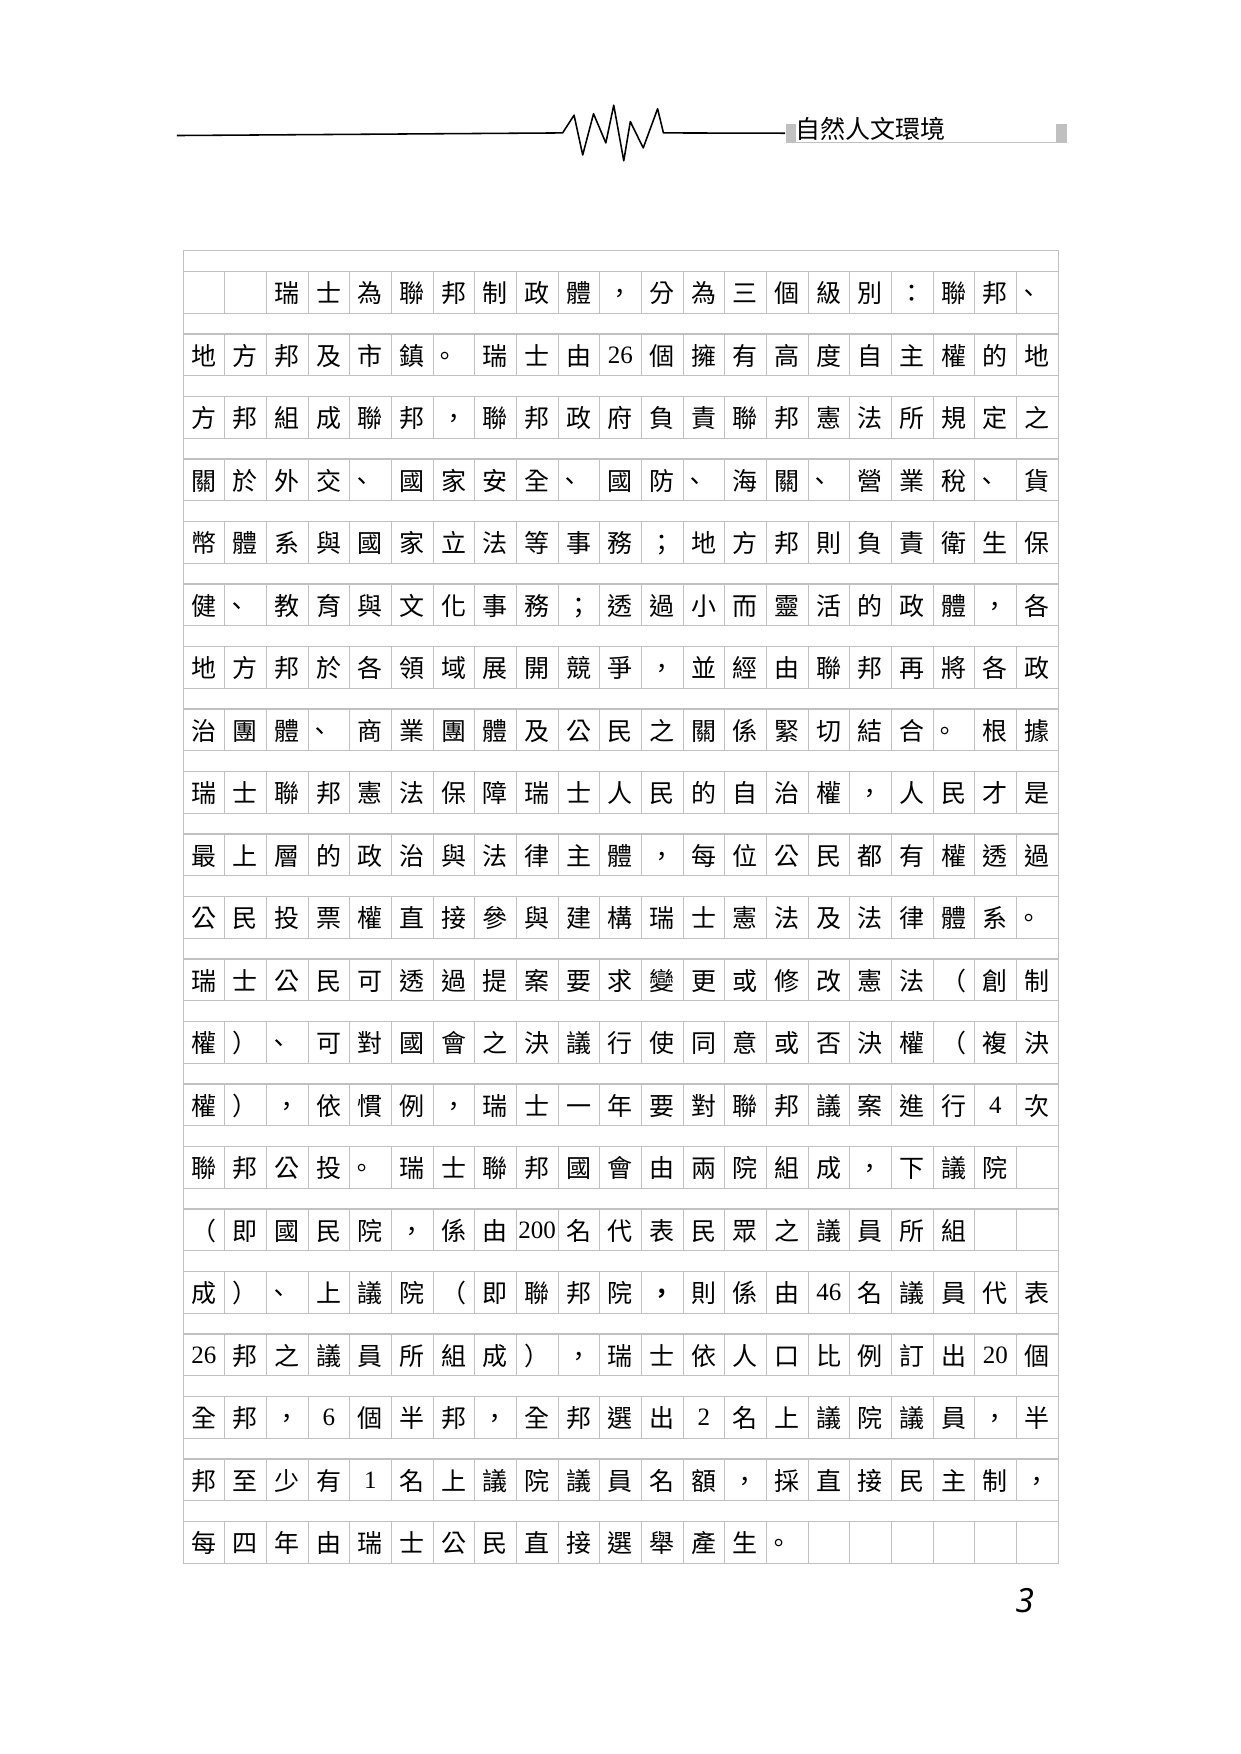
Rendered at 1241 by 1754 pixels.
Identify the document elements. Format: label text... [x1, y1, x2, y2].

text 瑞士為聯邦制政體，分為三個級別：聯邦、地方邦及市鎮。瑞士由26個擁有高度自主權的地方邦組成聯邦，聯邦政府負責聯邦憲法所規定之關於外交、國家安全、國防、海關、營業稅、貨幣體系與國家立法等事務；地方邦則負責衛生保健、教育與文化事務；透過小而靈活的政體，各地方邦於各領域展開競爭，並經由聯邦再將各政治團體、商業團體及公民之關係緊切結合。根據瑞士聯邦憲法保障瑞士人民的自治權，人民才是最上層的政治與法律主體，每位公民都有權透過公民投票權直接參與建構瑞士憲法及法律體系。瑞士公民可透過提案要求變更或修改憲法（創制權）、可對國會之決議行使同意或否決權（複決權），依慣例，瑞士一年要對聯邦議案進行4次聯邦公投。瑞士聯邦國會由兩院組成，下議院（即國民院，係由200名代表民眾之議員所組成）、上議院（即聯邦院，則係由46名議員代表26邦之議員所組成），瑞士依人口比例訂出20個全邦，6個半邦，全邦選出2名上議院議員，半邦至少有1名上議院議員名額，採直接民主制，每四年由瑞士公民直接選舉產生。 [184, 1001, 1058, 1021]
text 瑞士為聯邦制政體，分為三個級別：聯邦、地方邦及市鎮。瑞士由26個擁有高度自主權的地方邦組成聯邦，聯邦政府負責聯邦憲法所規定之關於外交、國家安全、國防、海關、營業稅、貨幣體系與國家立法等事務；地方邦則負責衛生保健、教育與文化事務；透過小而靈活的政體，各地方邦於各領域展開競爭，並經由聯邦再將各政治團體、商業團體及公民之關係緊切結合。根據瑞士聯邦憲法保障瑞士人民的自治權，人民才是最上層的政治與法律主體，每位公民都有權透過公民投票權直接參與建構瑞士憲法及法律體系。瑞士公民可透過提案要求變更或修改憲法（創制權）、可對國會之決議行使同意或否決權（複決權），依慣例，瑞士一年要對聯邦議案進行4次聯邦公投。瑞士聯邦國會由兩院組成，下議院（即國民院，係由200名代表民眾之議員所組成）、上議院（即聯邦院，則係由46名議員代表26邦之議員所組成），瑞士依人口比例訂出20個全邦，6個半邦，全邦選出2名上議院議員，半邦至少有1名上議院議員名額，採直接民主制，每四年由瑞士公民直接選舉產生。 [184, 1064, 1058, 1083]
text 瑞士為聯邦制政體，分為三個級別：聯邦、地方邦及市鎮。瑞士由26個擁有高度自主權的地方邦組成聯邦，聯邦政府負責聯邦憲法所規定之關於外交、國家安全、國防、海關、營業稅、貨幣體系與國家立法等事務；地方邦則負責衛生保健、教育與文化事務；透過小而靈活的政體，各地方邦於各領域展開競爭，並經由聯邦再將各政治團體、商業團體及公民之關係緊切結合。根據瑞士聯邦憲法保障瑞士人民的自治權，人民才是最上層的政治與法律主體，每位公民都有權透過公民投票權直接參與建構瑞士憲法及法律體系。瑞士公民可透過提案要求變更或修改憲法（創制權）、可對國會之決議行使同意或否決權（複決權），依慣例，瑞士一年要對聯邦議案進行4次聯邦公投。瑞士聯邦國會由兩院組成，下議院（即國民院，係由200名代表民眾之議員所組成）、上議院（即聯邦院，則係由46名議員代表26邦之議員所組成），瑞士依人口比例訂出20個全邦，6個半邦，全邦選出2名上議院議員，半邦至少有1名上議院議員名額，採直接民主制，每四年由瑞士公民直接選舉產生。 [184, 814, 1058, 833]
text 瑞士為聯邦制政體，分為三個級別：聯邦、地方邦及市鎮。瑞士由26個擁有高度自主權的地方邦組成聯邦，聯邦政府負責聯邦憲法所規定之關於外交、國家安全、國防、海關、營業稅、貨幣體系與國家立法等事務；地方邦則負責衛生保健、教育與文化事務；透過小而靈活的政體，各地方邦於各領域展開競爭，並經由聯邦再將各政治團體、商業團體及公民之關係緊切結合。根據瑞士聯邦憲法保障瑞士人民的自治權，人民才是最上層的政治與法律主體，每位公民都有權透過公民投票權直接參與建構瑞士憲法及法律體系。瑞士公民可透過提案要求變更或修改憲法（創制權）、可對國會之決議行使同意或否決權（複決權），依慣例，瑞士一年要對聯邦議案進行4次聯邦公投。瑞士聯邦國會由兩院組成，下議院（即國民院，係由200名代表民眾之議員所組成）、上議院（即聯邦院，則係由46名議員代表26邦之議員所組成），瑞士依人口比例訂出20個全邦，6個半邦，全邦選出2名上議院議員，半邦至少有1名上議院議員名額，採直接民主制，每四年由瑞士公民直接選舉產生。 [184, 939, 1058, 958]
text 瑞士為聯邦制政體，分為三個級別：聯邦、地方邦及市鎮。瑞士由26個擁有高度自主權的地方邦組成聯邦，聯邦政府負責聯邦憲法所規定之關於外交、國家安全、國防、海關、營業稅、貨幣體系與國家立法等事務；地方邦則負責衛生保健、教育與文化事務；透過小而靈活的政體，各地方邦於各領域展開競爭，並經由聯邦再將各政治團體、商業團體及公民之關係緊切結合。根據瑞士聯邦憲法保障瑞士人民的自治權，人民才是最上層的政治與法律主體，每位公民都有權透過公民投票權直接參與建構瑞士憲法及法律體系。瑞士公民可透過提案要求變更或修改憲法（創制權）、可對國會之決議行使同意或否決權（複決權），依慣例，瑞士一年要對聯邦議案進行4次聯邦公投。瑞士聯邦國會由兩院組成，下議院（即國民院，係由200名代表民眾之議員所組成）、上議院（即聯邦院，則係由46名議員代表26邦之議員所組成），瑞士依人口比例訂出20個全邦，6個半邦，全邦選出2名上議院議員，半邦至少有1名上議院議員名額，採直接民主制，每四年由瑞士公民直接選舉產生。 [184, 376, 1058, 396]
text 瑞士為聯邦制政體，分為三個級別：聯邦、地方邦及市鎮。瑞士由26個擁有高度自主權的地方邦組成聯邦，聯邦政府負責聯邦憲法所規定之關於外交、國家安全、國防、海關、營業稅、貨幣體系與國家立法等事務；地方邦則負責衛生保健、教育與文化事務；透過小而靈活的政體，各地方邦於各領域展開競爭，並經由聯邦再將各政治團體、商業團體及公民之關係緊切結合。根據瑞士聯邦憲法保障瑞士人民的自治權，人民才是最上層的政治與法律主體，每位公民都有權透過公民投票權直接參與建構瑞士憲法及法律體系。瑞士公民可透過提案要求變更或修改憲法（創制權）、可對國會之決議行使同意或否決權（複決權），依慣例，瑞士一年要對聯邦議案進行4次聯邦公投。瑞士聯邦國會由兩院組成，下議院（即國民院，係由200名代表民眾之議員所組成）、上議院（即聯邦院，則係由46名議員代表26邦之議員所組成），瑞士依人口比例訂出20個全邦，6個半邦，全邦選出2名上議院議員，半邦至少有1名上議院議員名額，採直接民主制，每四年由瑞士公民直接選舉產生。 [184, 876, 1058, 896]
text 瑞士為聯邦制政體，分為三個級別：聯邦、地方邦及市鎮。瑞士由26個擁有高度自主權的地方邦組成聯邦，聯邦政府負責聯邦憲法所規定之關於外交、國家安全、國防、海關、營業稅、貨幣體系與國家立法等事務；地方邦則負責衛生保健、教育與文化事務；透過小而靈活的政體，各地方邦於各領域展開競爭，並經由聯邦再將各政治團體、商業團體及公民之關係緊切結合。根據瑞士聯邦憲法保障瑞士人民的自治權，人民才是最上層的政治與法律主體，每位公民都有權透過公民投票權直接參與建構瑞士憲法及法律體系。瑞士公民可透過提案要求變更或修改憲法（創制權）、可對國會之決議行使同意或否決權（複決權），依慣例，瑞士一年要對聯邦議案進行4次聯邦公投。瑞士聯邦國會由兩院組成，下議院（即國民院，係由200名代表民眾之議員所組成）、上議院（即聯邦院，則係由46名議員代表26邦之議員所組成），瑞士依人口比例訂出20個全邦，6個半邦，全邦選出2名上議院議員，半邦至少有1名上議院議員名額，採直接民主制，每四年由瑞士公民直接選舉產生。 [184, 1251, 1058, 1271]
text 瑞士為聯邦制政體，分為三個級別：聯邦、地方邦及市鎮。瑞士由26個擁有高度自主權的地方邦組成聯邦，聯邦政府負責聯邦憲法所規定之關於外交、國家安全、國防、海關、營業稅、貨幣體系與國家立法等事務；地方邦則負責衛生保健、教育與文化事務；透過小而靈活的政體，各地方邦於各領域展開競爭，並經由聯邦再將各政治團體、商業團體及公民之關係緊切結合。根據瑞士聯邦憲法保障瑞士人民的自治權，人民才是最上層的政治與法律主體，每位公民都有權透過公民投票權直接參與建構瑞士憲法及法律體系。瑞士公民可透過提案要求變更或修改憲法（創制權）、可對國會之決議行使同意或否決權（複決權），依慣例，瑞士一年要對聯邦議案進行4次聯邦公投。瑞士聯邦國會由兩院組成，下議院（即國民院，係由200名代表民眾之議員所組成）、上議院（即聯邦院，則係由46名議員代表26邦之議員所組成），瑞士依人口比例訂出20個全邦，6個半邦，全邦選出2名上議院議員，半邦至少有1名上議院議員名額，採直接民主制，每四年由瑞士公民直接選舉產生。 [184, 626, 1058, 646]
text 瑞士為聯邦制政體，分為三個級別：聯邦、地方邦及市鎮。瑞士由26個擁有高度自主權的地方邦組成聯邦，聯邦政府負責聯邦憲法所規定之關於外交、國家安全、國防、海關、營業稅、貨幣體系與國家立法等事務；地方邦則負責衛生保健、教育與文化事務；透過小而靈活的政體，各地方邦於各領域展開競爭，並經由聯邦再將各政治團體、商業團體及公民之關係緊切結合。根據瑞士聯邦憲法保障瑞士人民的自治權，人民才是最上層的政治與法律主體，每位公民都有權透過公民投票權直接參與建構瑞士憲法及法律體系。瑞士公民可透過提案要求變更或修改憲法（創制權）、可對國會之決議行使同意或否決權（複決權），依慣例，瑞士一年要對聯邦議案進行4次聯邦公投。瑞士聯邦國會由兩院組成，下議院（即國民院，係由200名代表民眾之議員所組成）、上議院（即聯邦院，則係由46名議員代表26邦之議員所組成），瑞士依人口比例訂出20個全邦，6個半邦，全邦選出2名上議院議員，半邦至少有1名上議院議員名額，採直接民主制，每四年由瑞士公民直接選舉產生。 [184, 439, 1058, 458]
text 瑞士為聯邦制政體，分為三個級別：聯邦、地方邦及市鎮。瑞士由26個擁有高度自主權的地方邦組成聯邦，聯邦政府負責聯邦憲法所規定之關於外交、國家安全、國防、海關、營業稅、貨幣體系與國家立法等事務；地方邦則負責衛生保健、教育與文化事務；透過小而靈活的政體，各地方邦於各領域展開競爭，並經由聯邦再將各政治團體、商業團體及公民之關係緊切結合。根據瑞士聯邦憲法保障瑞士人民的自治權，人民才是最上層的政治與法律主體，每位公民都有權透過公民投票權直接參與建構瑞士憲法及法律體系。瑞士公民可透過提案要求變更或修改憲法（創制權）、可對國會之決議行使同意或否決權（複決權），依慣例，瑞士一年要對聯邦議案進行4次聯邦公投。瑞士聯邦國會由兩院組成，下議院（即國民院，係由200名代表民眾之議員所組成）、上議院（即聯邦院，則係由46名議員代表26邦之議員所組成），瑞士依人口比例訂出20個全邦，6個半邦，全邦選出2名上議院議員，半邦至少有1名上議院議員名額，採直接民主制，每四年由瑞士公民直接選舉產生。 [184, 314, 1058, 333]
text 瑞士為聯邦制政體，分為三個級別：聯邦、地方邦及市鎮。瑞士由26個擁有高度自主權的地方邦組成聯邦，聯邦政府負責聯邦憲法所規定之關於外交、國家安全、國防、海關、營業稅、貨幣體系與國家立法等事務；地方邦則負責衛生保健、教育與文化事務；透過小而靈活的政體，各地方邦於各領域展開競爭，並經由聯邦再將各政治團體、商業團體及公民之關係緊切結合。根據瑞士聯邦憲法保障瑞士人民的自治權，人民才是最上層的政治與法律主體，每位公民都有權透過公民投票權直接參與建構瑞士憲法及法律體系。瑞士公民可透過提案要求變更或修改憲法（創制權）、可對國會之決議行使同意或否決權（複決權），依慣例，瑞士一年要對聯邦議案進行4次聯邦公投。瑞士聯邦國會由兩院組成，下議院（即國民院，係由200名代表民眾之議員所組成）、上議院（即聯邦院，則係由46名議員代表26邦之議員所組成），瑞士依人口比例訂出20個全邦，6個半邦，全邦選出2名上議院議員，半邦至少有1名上議院議員名額，採直接民主制，每四年由瑞士公民直接選舉產生。 [184, 501, 1058, 521]
text 瑞士為聯邦制政體，分為三個級別：聯邦、地方邦及市鎮。瑞士由26個擁有高度自主權的地方邦組成聯邦，聯邦政府負責聯邦憲法所規定之關於外交、國家安全、國防、海關、營業稅、貨幣體系與國家立法等事務；地方邦則負責衛生保健、教育與文化事務；透過小而靈活的政體，各地方邦於各領域展開競爭，並經由聯邦再將各政治團體、商業團體及公民之關係緊切結合。根據瑞士聯邦憲法保障瑞士人民的自治權，人民才是最上層的政治與法律主體，每位公民都有權透過公民投票權直接參與建構瑞士憲法及法律體系。瑞士公民可透過提案要求變更或修改憲法（創制權）、可對國會之決議行使同意或否決權（複決權），依慣例，瑞士一年要對聯邦議案進行4次聯邦公投。瑞士聯邦國會由兩院組成，下議院（即國民院，係由200名代表民眾之議員所組成）、上議院（即聯邦院，則係由46名議員代表26邦之議員所組成），瑞士依人口比例訂出20個全邦，6個半邦，全邦選出2名上議院議員，半邦至少有1名上議院議員名額，採直接民主制，每四年由瑞士公民直接選舉產生。 [184, 1439, 1058, 1458]
text 瑞士為聯邦制政體，分為三個級別：聯邦、地方邦及市鎮。瑞士由26個擁有高度自主權的地方邦組成聯邦，聯邦政府負責聯邦憲法所規定之關於外交、國家安全、國防、海關、營業稅、貨幣體系與國家立法等事務；地方邦則負責衛生保健、教育與文化事務；透過小而靈活的政體，各地方邦於各領域展開競爭，並經由聯邦再將各政治團體、商業團體及公民之關係緊切結合。根據瑞士聯邦憲法保障瑞士人民的自治權，人民才是最上層的政治與法律主體，每位公民都有權透過公民投票權直接參與建構瑞士憲法及法律體系。瑞士公民可透過提案要求變更或修改憲法（創制權）、可對國會之決議行使同意或否決權（複決權），依慣例，瑞士一年要對聯邦議案進行4次聯邦公投。瑞士聯邦國會由兩院組成，下議院（即國民院，係由200名代表民眾之議員所組成）、上議院（即聯邦院，則係由46名議員代表26邦之議員所組成），瑞士依人口比例訂出20個全邦，6個半邦，全邦選出2名上議院議員，半邦至少有1名上議院議員名額，採直接民主制，每四年由瑞士公民直接選舉產生。 [184, 1376, 1058, 1396]
text 瑞士為聯邦制政體，分為三個級別：聯邦、地方邦及市鎮。瑞士由26個擁有高度自主權的地方邦組成聯邦，聯邦政府負責聯邦憲法所規定之關於外交、國家安全、國防、海關、營業稅、貨幣體系與國家立法等事務；地方邦則負責衛生保健、教育與文化事務；透過小而靈活的政體，各地方邦於各領域展開競爭，並經由聯邦再將各政治團體、商業團體及公民之關係緊切結合。根據瑞士聯邦憲法保障瑞士人民的自治權，人民才是最上層的政治與法律主體，每位公民都有權透過公民投票權直接參與建構瑞士憲法及法律體系。瑞士公民可透過提案要求變更或修改憲法（創制權）、可對國會之決議行使同意或否決權（複決權），依慣例，瑞士一年要對聯邦議案進行4次聯邦公投。瑞士聯邦國會由兩院組成，下議院（即國民院，係由200名代表民眾之議員所組成）、上議院（即聯邦院，則係由46名議員代表26邦之議員所組成），瑞士依人口比例訂出20個全邦，6個半邦，全邦選出2名上議院議員，半邦至少有1名上議院議員名額，採直接民主制，每四年由瑞士公民直接選舉產生。 [184, 689, 1058, 708]
text 瑞士為聯邦制政體，分為三個級別：聯邦、地方邦及市鎮。瑞士由26個擁有高度自主權的地方邦組成聯邦，聯邦政府負責聯邦憲法所規定之關於外交、國家安全、國防、海關、營業稅、貨幣體系與國家立法等事務；地方邦則負責衛生保健、教育與文化事務；透過小而靈活的政體，各地方邦於各領域展開競爭，並經由聯邦再將各政治團體、商業團體及公民之關係緊切結合。根據瑞士聯邦憲法保障瑞士人民的自治權，人民才是最上層的政治與法律主體，每位公民都有權透過公民投票權直接參與建構瑞士憲法及法律體系。瑞士公民可透過提案要求變更或修改憲法（創制權）、可對國會之決議行使同意或否決權（複決權），依慣例，瑞士一年要對聯邦議案進行4次聯邦公投。瑞士聯邦國會由兩院組成，下議院（即國民院，係由200名代表民眾之議員所組成）、上議院（即聯邦院，則係由46名議員代表26邦之議員所組成），瑞士依人口比例訂出20個全邦，6個半邦，全邦選出2名上議院議員，半邦至少有1名上議院議員名額，採直接民主制，每四年由瑞士公民直接選舉產生。 [184, 751, 1058, 771]
text 瑞士為聯邦制政體，分為三個級別：聯邦、地方邦及市鎮。瑞士由26個擁有高度自主權的地方邦組成聯邦，聯邦政府負責聯邦憲法所規定之關於外交、國家安全、國防、海關、營業稅、貨幣體系與國家立法等事務；地方邦則負責衛生保健、教育與文化事務；透過小而靈活的政體，各地方邦於各領域展開競爭，並經由聯邦再將各政治團體、商業團體及公民之關係緊切結合。根據瑞士聯邦憲法保障瑞士人民的自治權，人民才是最上層的政治與法律主體，每位公民都有權透過公民投票權直接參與建構瑞士憲法及法律體系。瑞士公民可透過提案要求變更或修改憲法（創制權）、可對國會之決議行使同意或否決權（複決權），依慣例，瑞士一年要對聯邦議案進行4次聯邦公投。瑞士聯邦國會由兩院組成，下議院（即國民院，係由200名代表民眾之議員所組成）、上議院（即聯邦院，則係由46名議員代表26邦之議員所組成），瑞士依人口比例訂出20個全邦，6個半邦，全邦選出2名上議院議員，半邦至少有1名上議院議員名額，採直接民主制，每四年由瑞士公民直接選舉產生。 [184, 1189, 1058, 1208]
text 瑞士為聯邦制政體，分為三個級別：聯邦、地方邦及市鎮。瑞士由26個擁有高度自主權的地方邦組成聯邦，聯邦政府負責聯邦憲法所規定之關於外交、國家安全、國防、海關、營業稅、貨幣體系與國家立法等事務；地方邦則負責衛生保健、教育與文化事務；透過小而靈活的政體，各地方邦於各領域展開競爭，並經由聯邦再將各政治團體、商業團體及公民之關係緊切結合。根據瑞士聯邦憲法保障瑞士人民的自治權，人民才是最上層的政治與法律主體，每位公民都有權透過公民投票權直接參與建構瑞士憲法及法律體系。瑞士公民可透過提案要求變更或修改憲法（創制權）、可對國會之決議行使同意或否決權（複決權），依慣例，瑞士一年要對聯邦議案進行4次聯邦公投。瑞士聯邦國會由兩院組成，下議院（即國民院，係由200名代表民眾之議員所組成）、上議院（即聯邦院，則係由46名議員代表26邦之議員所組成），瑞士依人口比例訂出20個全邦，6個半邦，全邦選出2名上議院議員，半邦至少有1名上議院議員名額，採直接民主制，每四年由瑞士公民直接選舉產生。 [184, 1314, 1058, 1333]
text 瑞士為聯邦制政體，分為三個級別：聯邦、地方邦及市鎮。瑞士由26個擁有高度自主權的地方邦組成聯邦，聯邦政府負責聯邦憲法所規定之關於外交、國家安全、國防、海關、營業稅、貨幣體系與國家立法等事務；地方邦則負責衛生保健、教育與文化事務；透過小而靈活的政體，各地方邦於各領域展開競爭，並經由聯邦再將各政治團體、商業團體及公民之關係緊切結合。根據瑞士聯邦憲法保障瑞士人民的自治權，人民才是最上層的政治與法律主體，每位公民都有權透過公民投票權直接參與建構瑞士憲法及法律體系。瑞士公民可透過提案要求變更或修改憲法（創制權）、可對國會之決議行使同意或否決權（複決權），依慣例，瑞士一年要對聯邦議案進行4次聯邦公投。瑞士聯邦國會由兩院組成，下議院（即國民院，係由200名代表民眾之議員所組成）、上議院（即聯邦院，則係由46名議員代表26邦之議員所組成），瑞士依人口比例訂出20個全邦，6個半邦，全邦選出2名上議院議員，半邦至少有1名上議院議員名額，採直接民主制，每四年由瑞士公民直接選舉產生。 [184, 251, 1058, 271]
text 瑞士為聯邦制政體，分為三個級別：聯邦、地方邦及市鎮。瑞士由26個擁有高度自主權的地方邦組成聯邦，聯邦政府負責聯邦憲法所規定之關於外交、國家安全、國防、海關、營業稅、貨幣體系與國家立法等事務；地方邦則負責衛生保健、教育與文化事務；透過小而靈活的政體，各地方邦於各領域展開競爭，並經由聯邦再將各政治團體、商業團體及公民之關係緊切結合。根據瑞士聯邦憲法保障瑞士人民的自治權，人民才是最上層的政治與法律主體，每位公民都有權透過公民投票權直接參與建構瑞士憲法及法律體系。瑞士公民可透過提案要求變更或修改憲法（創制權）、可對國會之決議行使同意或否決權（複決權），依慣例，瑞士一年要對聯邦議案進行4次聯邦公投。瑞士聯邦國會由兩院組成，下議院（即國民院，係由200名代表民眾之議員所組成）、上議院（即聯邦院，則係由46名議員代表26邦之議員所組成），瑞士依人口比例訂出20個全邦，6個半邦，全邦選出2名上議院議員，半邦至少有1名上議院議員名額，採直接民主制，每四年由瑞士公民直接選舉產生。 [184, 1126, 1058, 1146]
text 瑞士為聯邦制政體，分為三個級別：聯邦、地方邦及市鎮。瑞士由26個擁有高度自主權的地方邦組成聯邦，聯邦政府負責聯邦憲法所規定之關於外交、國家安全、國防、海關、營業稅、貨幣體系與國家立法等事務；地方邦則負責衛生保健、教育與文化事務；透過小而靈活的政體，各地方邦於各領域展開競爭，並經由聯邦再將各政治團體、商業團體及公民之關係緊切結合。根據瑞士聯邦憲法保障瑞士人民的自治權，人民才是最上層的政治與法律主體，每位公民都有權透過公民投票權直接參與建構瑞士憲法及法律體系。瑞士公民可透過提案要求變更或修改憲法（創制權）、可對國會之決議行使同意或否決權（複決權），依慣例，瑞士一年要對聯邦議案進行4次聯邦公投。瑞士聯邦國會由兩院組成，下議院（即國民院，係由200名代表民眾之議員所組成）、上議院（即聯邦院，則係由46名議員代表26邦之議員所組成），瑞士依人口比例訂出20個全邦，6個半邦，全邦選出2名上議院議員，半邦至少有1名上議院議員名額，採直接民主制，每四年由瑞士公民直接選舉產生。 [184, 564, 1058, 583]
text 瑞士為聯邦制政體，分為三個級別：聯邦、地方邦及市鎮。瑞士由26個擁有高度自主權的地方邦組成聯邦，聯邦政府負責聯邦憲法所規定之關於外交、國家安全、國防、海關、營業稅、貨幣體系與國家立法等事務；地方邦則負責衛生保健、教育與文化事務；透過小而靈活的政體，各地方邦於各領域展開競爭，並經由聯邦再將各政治團體、商業團體及公民之關係緊切結合。根據瑞士聯邦憲法保障瑞士人民的自治權，人民才是最上層的政治與法律主體，每位公民都有權透過公民投票權直接參與建構瑞士憲法及法律體系。瑞士公民可透過提案要求變更或修改憲法（創制權）、可對國會之決議行使同意或否決權（複決權），依慣例，瑞士一年要對聯邦議案進行4次聯邦公投。瑞士聯邦國會由兩院組成，下議院（即國民院，係由200名代表民眾之議員所組成）、上議院（即聯邦院，則係由46名議員代表26邦之議員所組成），瑞士依人口比例訂出20個全邦，6個半邦，全邦選出2名上議院議員，半邦至少有1名上議院議員名額，採直接民主制，每四年由瑞士公民直接選舉產生。 [184, 1501, 1058, 1521]
